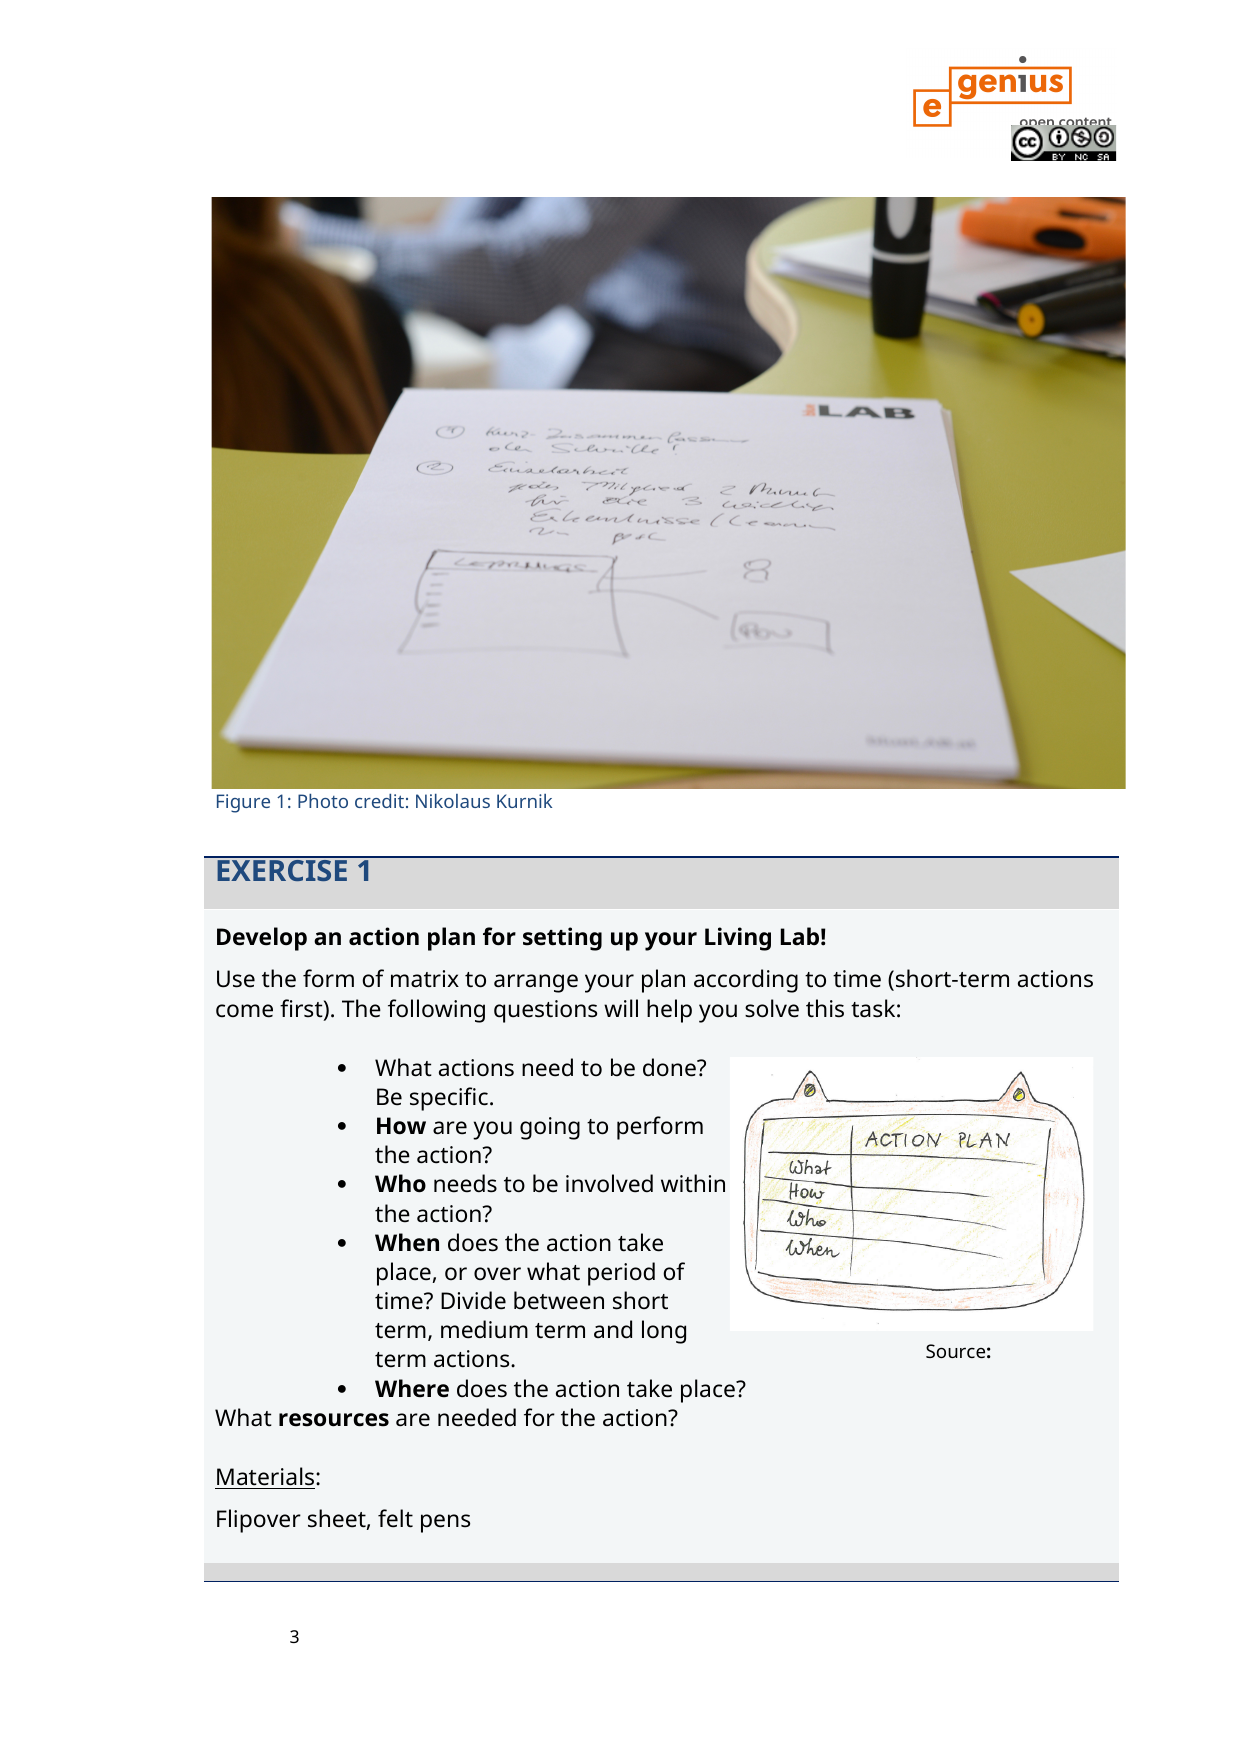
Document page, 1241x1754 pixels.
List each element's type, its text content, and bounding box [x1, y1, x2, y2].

table_header Figure 1: Photo credit: Nikolaus Kurnik [204, 189, 1119, 814]
table_header EXERCISE 1 [204, 858, 1119, 909]
table_cell [204, 1563, 1119, 1581]
table_cell Develop an action plan for setting up your Living Lab! Use the form of matrix to arrange your plan according to time (short-term actions come first). The following questions will help you solve this task: What actions need to be done? Be specific. How are you going to perform the action? Who needs to be involved within the action? When does the action take place, or over what period of time? Divide between short term, medium term and long term actions. Where does the action take place? What resources are needed for the action? Materials: Flipover sheet, felt pens [204, 910, 1119, 1563]
